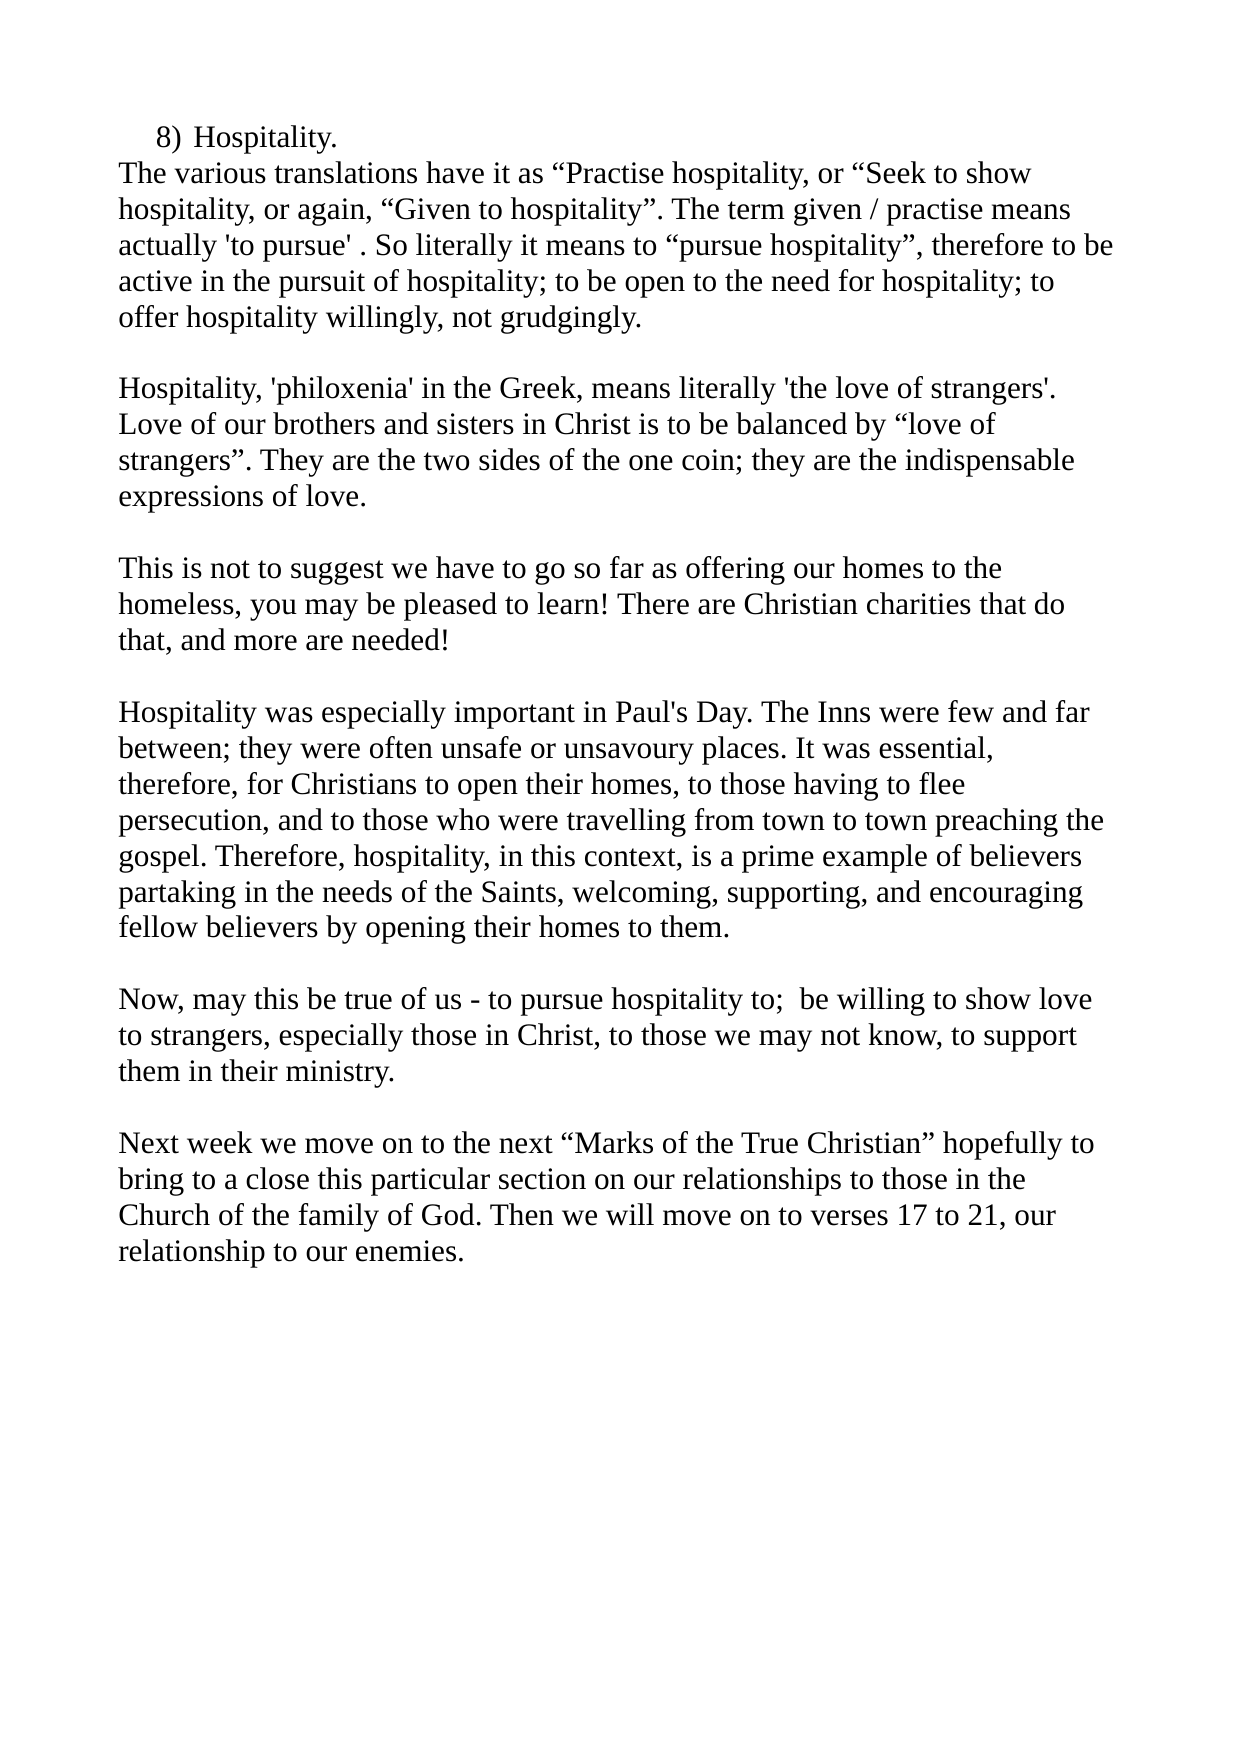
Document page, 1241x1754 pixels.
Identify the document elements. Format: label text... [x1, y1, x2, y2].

text The various translations have it as “Practise hospitality, or “Seek to show hospitality, or again, “Given to hospitality”. The term given / practise means actually 'to pursue' . So literally it means to “pursue hospitality”, therefore to be active in the pursuit of hospitality; to be open to the need for hospitality; to offer hospitality willingly, not grudgingly. [118, 154, 1122, 334]
text Next week we move on to the next “Marks of the True Christian” hopefully to bring to a close this particular section on our relationships to those in the Church of the family of God. Then we will move on to verses 17 to 21, our relationship to our enemies. [118, 1124, 1122, 1268]
text Now, may this be true of us - to pursue hospitality to; be willing to show love to strangers, especially those in Christ, to those we may not know, to support them in their ministry. [118, 981, 1122, 1088]
text Hospitality was especially important in Paul's Day. The Inns were few and far between; they were often unsafe or unsavoury places. It was essential, therefore, for Christians to open their homes, to those having to flee persecution, and to those who were travelling from town to town preaching the gospel. Therefore, hospitality, in this context, is a prime example of believers partaking in the needs of the Saints, welcoming, supporting, and encouraging fellow believers by opening their homes to them. [118, 693, 1122, 945]
text Hospitality, 'philoxenia' in the Greek, means literally 'the love of strangers'. Love of our brothers and sisters in Christ is to be balanced by “love of strangers”. They are the two sides of the one coin; they are the indispensable expressions of love. [118, 370, 1122, 513]
list Hospitality. [156, 118, 1122, 154]
text This is not to suggest we have to go so far as offering our homes to the homeless, you may be pleased to learn! There are Christian charities that do that, and more are needed! [118, 549, 1122, 657]
